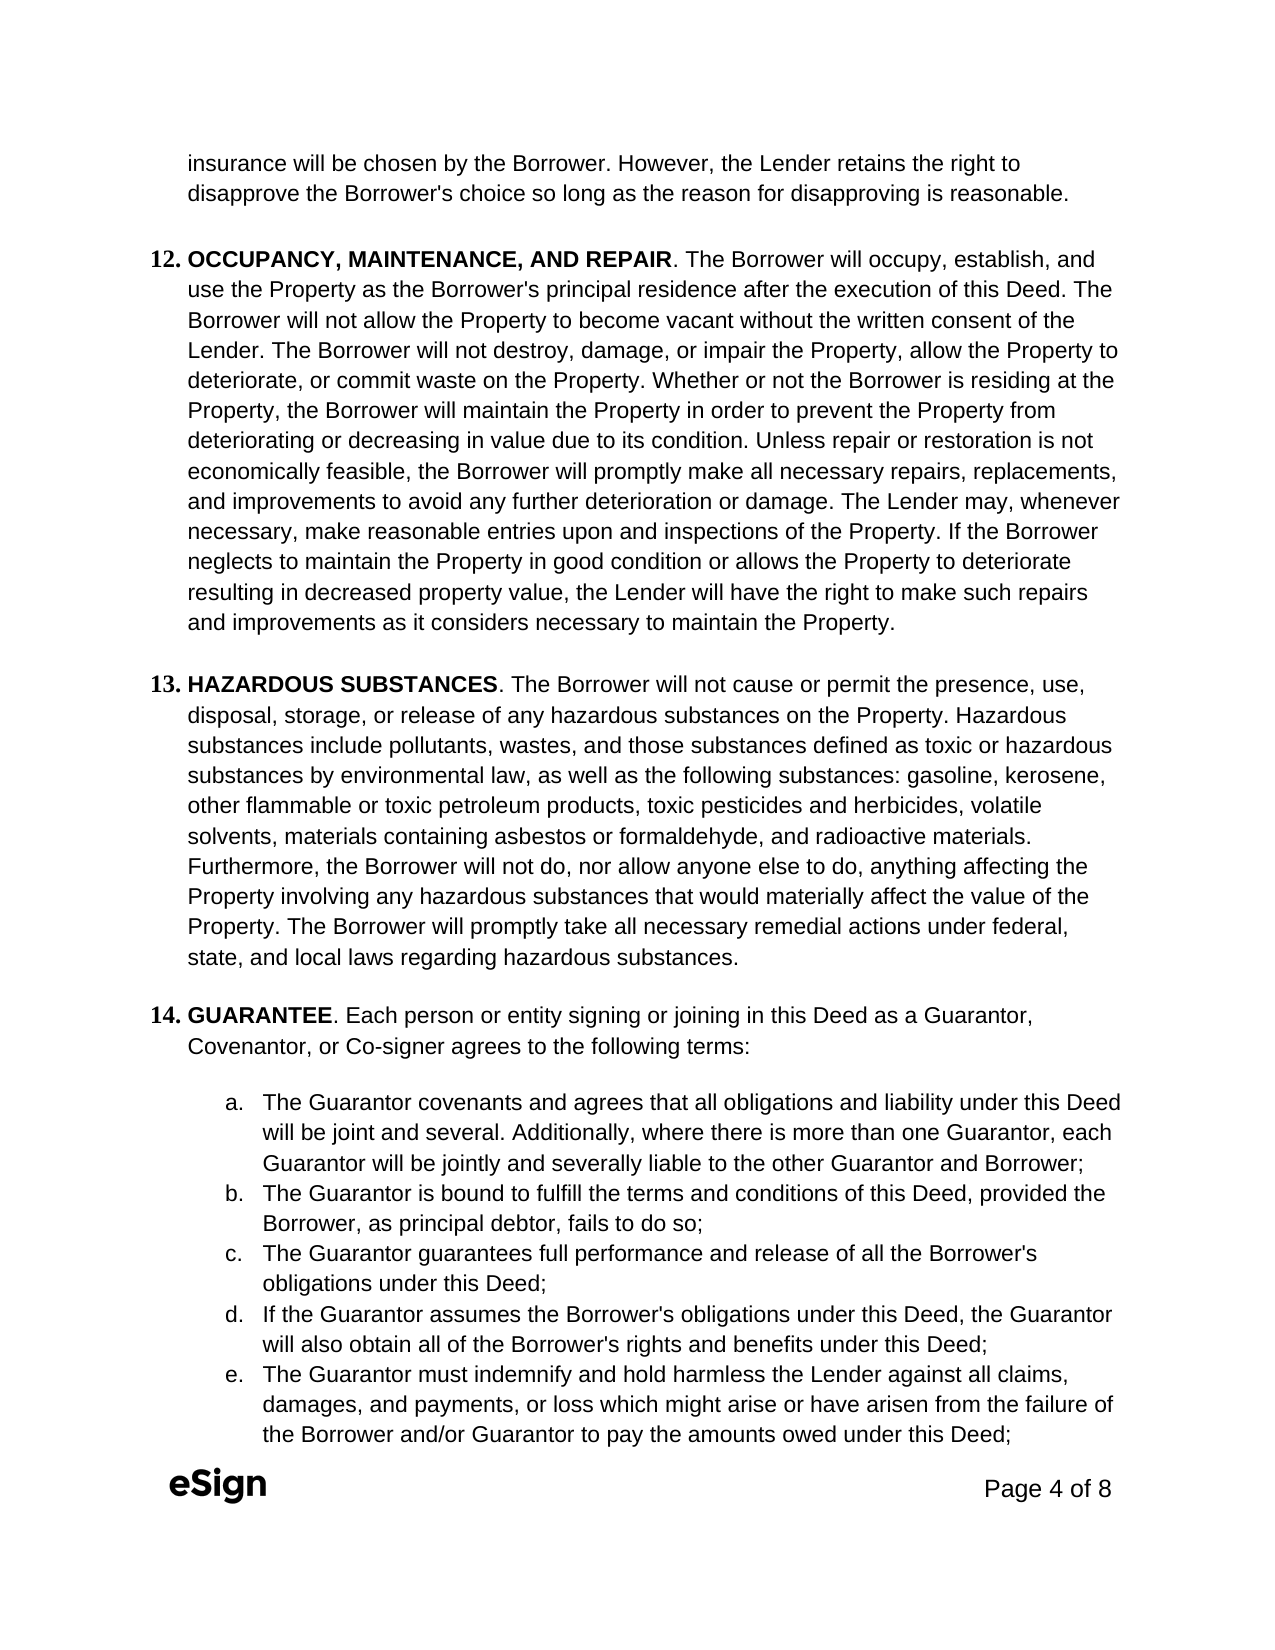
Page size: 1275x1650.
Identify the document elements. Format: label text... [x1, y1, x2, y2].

list The Guarantor must indemnify and hold harmless the Lender against all claims, damages, and payments, or loss which might arise or have arisen from the failure of the Borrower and/or Guarantor to pay the amounts owed under this Deed; [225, 1361, 1125, 1448]
list The Guarantor guarantees full performance and release of all the Borrower's obligations under this Deed; [225, 1240, 1125, 1297]
list The Guarantor covenants and agrees that all obligations and liability under this Deed will be joint and several. Additionally, where there is more than one Guarantor, each Guarantor will be jointly and severally liable to the other Guarantor and Borrower; [225, 1089, 1125, 1176]
list insurance will be chosen by the Borrower. However, the Lender retains the right to disapprove the Borrower's choice so long as the reason for disapproving is reasonable. [150, 150, 1125, 239]
list The Guarantor is bound to fulfill the terms and conditions of this Deed, provided the Borrower, as principal debtor, fails to do so; [225, 1180, 1125, 1236]
list GUARANTEE. Each person or entity signing or joining in this Deed as a Guarantor, Covenantor, or Co-signer agrees to the following terms: [150, 1000, 1125, 1059]
list HAZARDOUS SUBSTANCES. The Borrower will not cause or permit the presence, use, disposal, storage, or release of any hazardous substances on the Property. Hazardous substances include pollutants, wastes, and those substances defined as toxic or hazardous substances by environmental law, as well as the following substances: gasoline, kerosene, other flammable or toxic petroleum products, toxic pesticides and herbicides, volatile solvents, materials containing asbestos or formaldehyde, and radioactive materials. Furthermore, the Borrower will not do, nor allow anyone else to do, anything affecting the Property involving any hazardous substances that would materially affect the value of the Property. The Borrower will promptly take all necessary remedial actions under federal, state, and local laws regarding hazardous substances. [150, 669, 1125, 970]
list OCCUPANCY, MAINTENANCE, AND REPAIR. The Borrower will occupy, establish, and use the Property as the Borrower's principal residence after the execution of this Deed. The Borrower will not allow the Property to become vacant without the written consent of the Lender. The Borrower will not destroy, damage, or impair the Property, allow the Property to deteriorate, or commit waste on the Property. Whether or not the Borrower is residing at the Property, the Borrower will maintain the Property in order to prevent the Property from deteriorating or decreasing in value due to its condition. Unless repair or restoration is not economically feasible, the Borrower will promptly make all necessary repairs, replacements, and improvements to avoid any further deterioration or damage. The Lender may, whenever necessary, make reasonable entries upon and inspections of the Property. If the Borrower neglects to maintain the Property in good condition or allows the Property to deteriorate resulting in decreased property value, the Lender will have the right to make such repairs and improvements as it considers necessary to maintain the Property. [150, 244, 1125, 635]
list If the Guarantor assumes the Borrower's obligations under this Deed, the Guarantor will also obtain all of the Borrower's rights and benefits under this Deed; [225, 1301, 1125, 1357]
